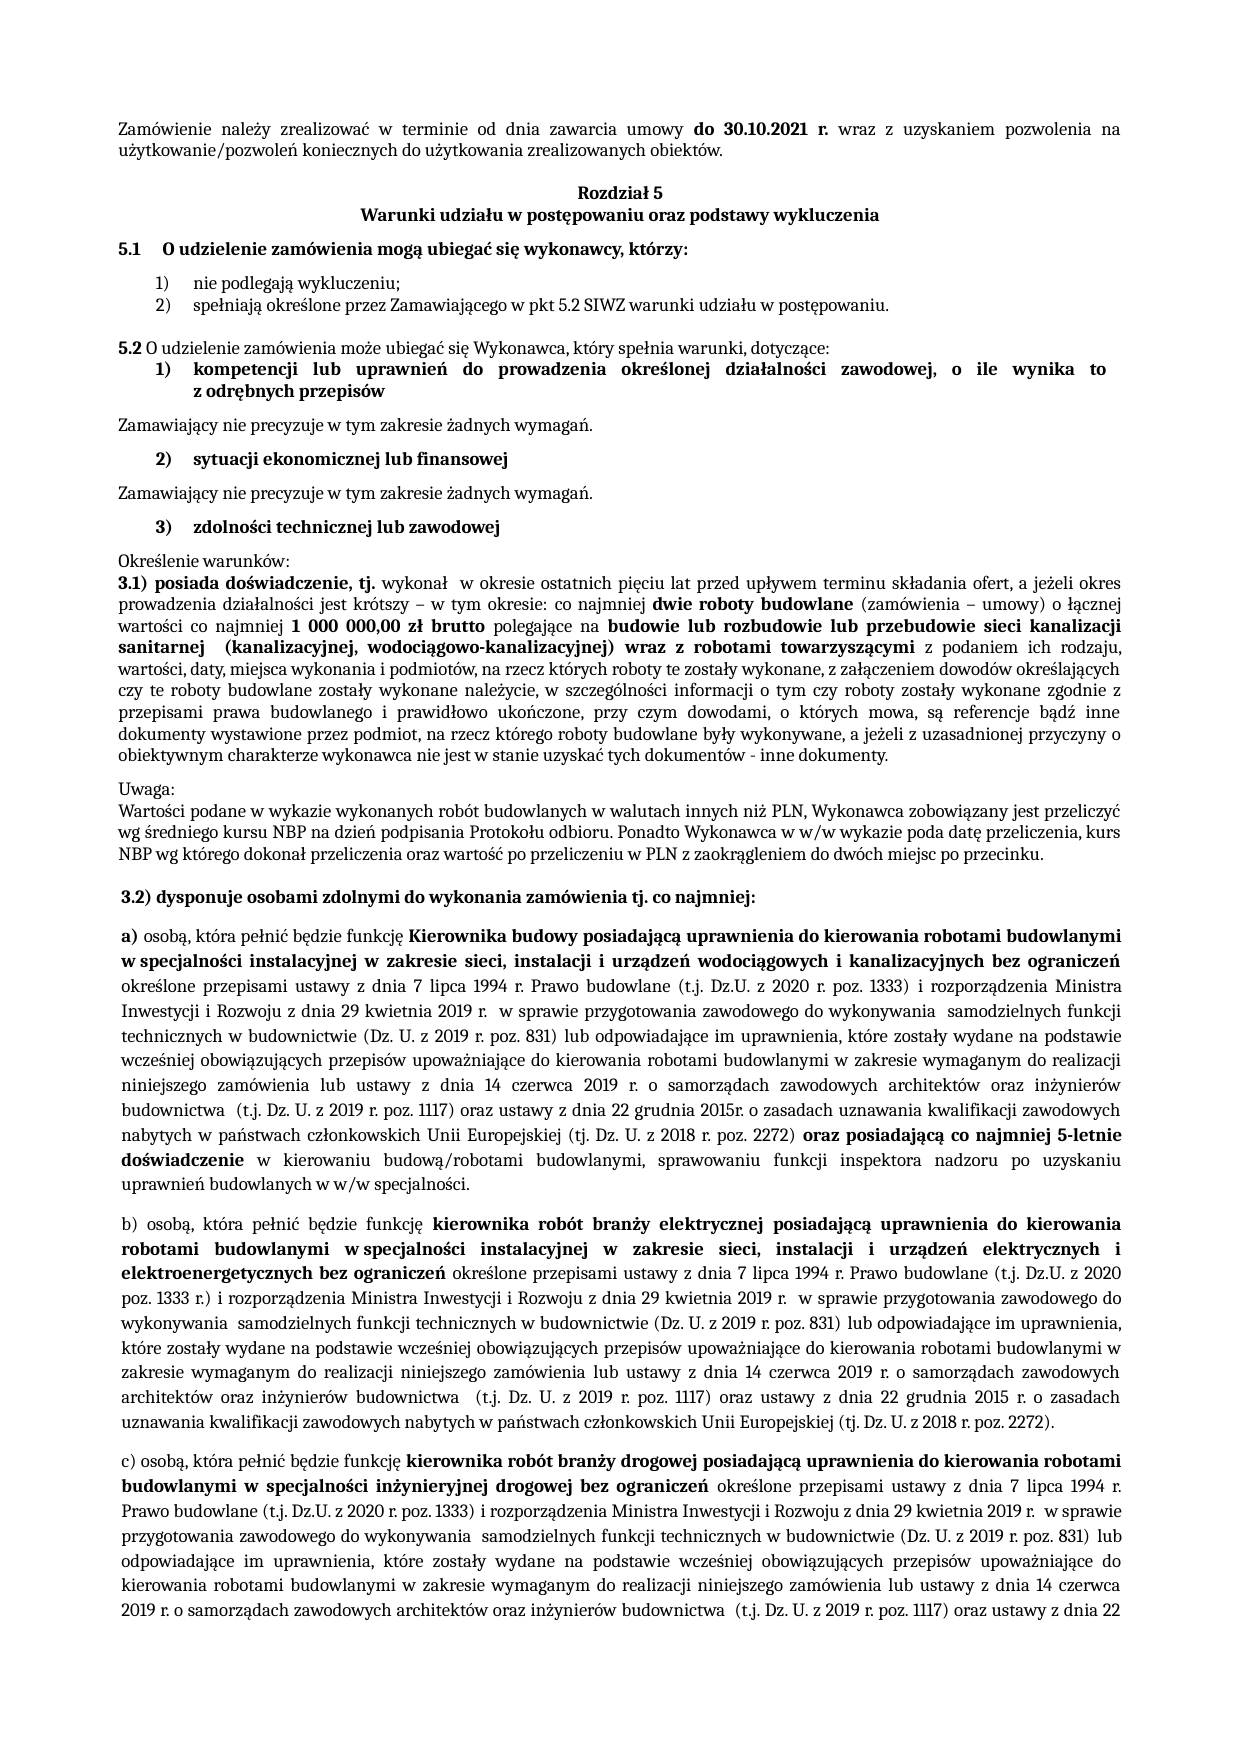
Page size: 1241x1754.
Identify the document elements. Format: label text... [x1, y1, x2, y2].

text 3.2) dysponuje osobami zdolnymi do wykonania zamówienia tj. co najmniej: [121, 887, 1122, 908]
list sytuacji ekonomicznej lub finansowej [156, 448, 1122, 470]
text Zamówienie należy zrealizować w terminie od dnia zawarcia umowy do 30.10.2021 r. wraz z uzyskaniem pozwolenia na użytkowanie/pozwoleń koniecznych do użytkowania zrealizowanych obiektów. [118, 118, 1121, 161]
text Uwaga: [118, 779, 1122, 800]
text Określenie warunków: [118, 551, 1122, 572]
list nie podlegają wykluczeniu; [156, 272, 1122, 294]
list kompetencji lub uprawnień do prowadzenia określonej działalności zawodowej, o ile wynika to z odrębnych przepisów [156, 359, 1122, 402]
text Zamawiający nie precyzuje w tym zakresie żadnych wymagań. [118, 482, 1122, 504]
list zdolności technicznej lub zawodowej [156, 517, 1122, 538]
subtitle Rozdział 5 [118, 183, 1122, 204]
text Wartości podane w wykazie wykonanych robót budowlanych w walutach innych niż PLN, Wykonawca zobowiązany jest przeliczyć wg średniego kursu NBP na dzień podpisania Protokołu odbioru. Ponadto Wykonawca w w/w wykazie poda datę przeliczenia, kurs NBP wg którego dokonał przeliczenia oraz wartość po przeliczeniu w PLN z zaokrągleniem do dwóch miejsc po przecinku. [118, 800, 1122, 865]
text c) osobą, która pełnić będzie funkcję kierownika robót branży drogowej posiadającą uprawnienia do kierowania robotami budowlanymi w specjalności inżynieryjnej drogowej bez ograniczeń określone przepisami ustawy z dnia 7 lipca 1994 r. Prawo budowlane (t.j. Dz.U. z 2020 r. poz. 1333) i rozporządzenia Ministra Inwestycji i Rozwoju z dnia 29 kwietnia 2019 r. w sprawie przygotowania zawodowego do wykonywania samodzielnych funkcji technicznych w budownictwie (Dz. U. z 2019 r. poz. 831) lub odpowiadające im uprawnienia, które zostały wydane na podstawie wcześniej obowiązujących przepisów upoważniające do kierowania robotami budowlanymi w zakresie wymaganym do realizacji niniejszego zamówienia lub ustawy z dnia 14 czerwca 2019 r. o samorządach zawodowych architektów oraz inżynierów budownictwa (t.j. Dz. U. z 2019 r. poz. 1117) oraz ustawy z dnia 22 [121, 1451, 1122, 1621]
list O udzielenie zamówienia mogą ubiegać się wykonawcy, którzy: [118, 238, 1122, 260]
list spełniają określone przez Zamawiającego w pkt 5.2 SIWZ warunki udziału w postępowaniu. [156, 294, 1122, 316]
text 3.1) posiada doświadczenie, tj. wykonał w okresie ostatnich pięciu lat przed upływem terminu składania ofert, a jeżeli okres prowadzenia działalności jest krótszy – w tym okresie: co najmniej dwie roboty budowlane (zamówienia – umowy) o łącznej wartości co najmniej 1 000 000,00 zł brutto polegające na budowie lub rozbudowie lub przebudowie sieci kanalizacji sanitarnej (kanalizacyjnej, wodociągowo-kanalizacyjnej) wraz z robotami towarzyszącymi z podaniem ich rodzaju, wartości, daty, miejsca wykonania i podmiotów, na rzecz których roboty te zostały wykonane, z załączeniem dowodów określających czy te roboty budowlane zostały wykonane należycie, w szczególności informacji o tym czy roboty zostały wykonane zgodnie z przepisami prawa budowlanego i prawidłowo ukończone, przy czym dowodami, o których mowa, są referencje bądź inne dokumenty wystawione przez podmiot, na rzecz którego roboty budowlane były wykonywane, a jeżeli z uzasadnionej przyczyny o obiektywnym charakterze wykonawca nie jest w stanie uzyskać tych dokumentów - inne dokumenty. [118, 572, 1122, 766]
text b) osobą, która pełnić będzie funkcję kierownika robót branży elektrycznej posiadającą uprawnienia do kierowania robotami budowlanymi w specjalności instalacyjnej w zakresie sieci, instalacji i urządzeń elektrycznych i elektroenergetycznych bez ograniczeń określone przepisami ustawy z dnia 7 lipca 1994 r. Prawo budowlane (t.j. Dz.U. z 2020 poz. 1333 r.) i rozporządzenia Ministra Inwestycji i Rozwoju z dnia 29 kwietnia 2019 r. w sprawie przygotowania zawodowego do wykonywania samodzielnych funkcji technicznych w budownictwie (Dz. U. z 2019 r. poz. 831) lub odpowiadające im uprawnienia, które zostały wydane na podstawie wcześniej obowiązujących przepisów upoważniające do kierowania robotami budowlanymi w zakresie wymaganym do realizacji niniejszego zamówienia lub ustawy z dnia 14 czerwca 2019 r. o samorządach zawodowych architektów oraz inżynierów budownictwa (t.j. Dz. U. z 2019 r. poz. 1117) oraz ustawy z dnia 22 grudnia 2015 r. o zasadach uznawania kwalifikacji zawodowych nabytych w państwach członkowskich Unii Europejskiej (tj. Dz. U. z 2018 r. poz. 2272). [121, 1213, 1122, 1433]
text Zamawiający nie precyzuje w tym zakresie żadnych wymagań. [118, 414, 1122, 436]
text Warunki udziału w postępowaniu oraz podstawy wykluczenia [118, 204, 1122, 226]
text a) osobą, która pełnić będzie funkcję Kierownika budowy posiadającą uprawnienia do kierowania robotami budowlanymi w specjalności instalacyjnej w zakresie sieci, instalacji i urządzeń wodociągowych i kanalizacyjnych bez ograniczeń określone przepisami ustawy z dnia 7 lipca 1994 r. Prawo budowlane (t.j. Dz.U. z 2020 r. poz. 1333) i rozporządzenia Ministra Inwestycji i Rozwoju z dnia 29 kwietnia 2019 r. w sprawie przygotowania zawodowego do wykonywania samodzielnych funkcji technicznych w budownictwie (Dz. U. z 2019 r. poz. 831) lub odpowiadające im uprawnienia, które zostały wydane na podstawie wcześniej obowiązujących przepisów upoważniające do kierowania robotami budowlanymi w zakresie wymaganym do realizacji niniejszego zamówienia lub ustawy z dnia 14 czerwca 2019 r. o samorządach zawodowych architektów oraz inżynierów budownictwa (t.j. Dz. U. z 2019 r. poz. 1117) oraz ustawy z dnia 22 grudnia 2015r. o zasadach uznawania kwalifikacji zawodowych nabytych w państwach członkowskich Unii Europejskiej (tj. Dz. U. z 2018 r. poz. 2272) oraz posiadającą co najmniej 5-letnie doświadczenie w kierowaniu budową/robotami budowlanymi, sprawowaniu funkcji inspektora nadzoru po uzyskaniu uprawnień budowlanych w w/w specjalności. [121, 926, 1122, 1195]
list 5.2 O udzielenie zamówienia może ubiegać się Wykonawca, który spełnia warunki, dotyczące: [118, 337, 1122, 359]
